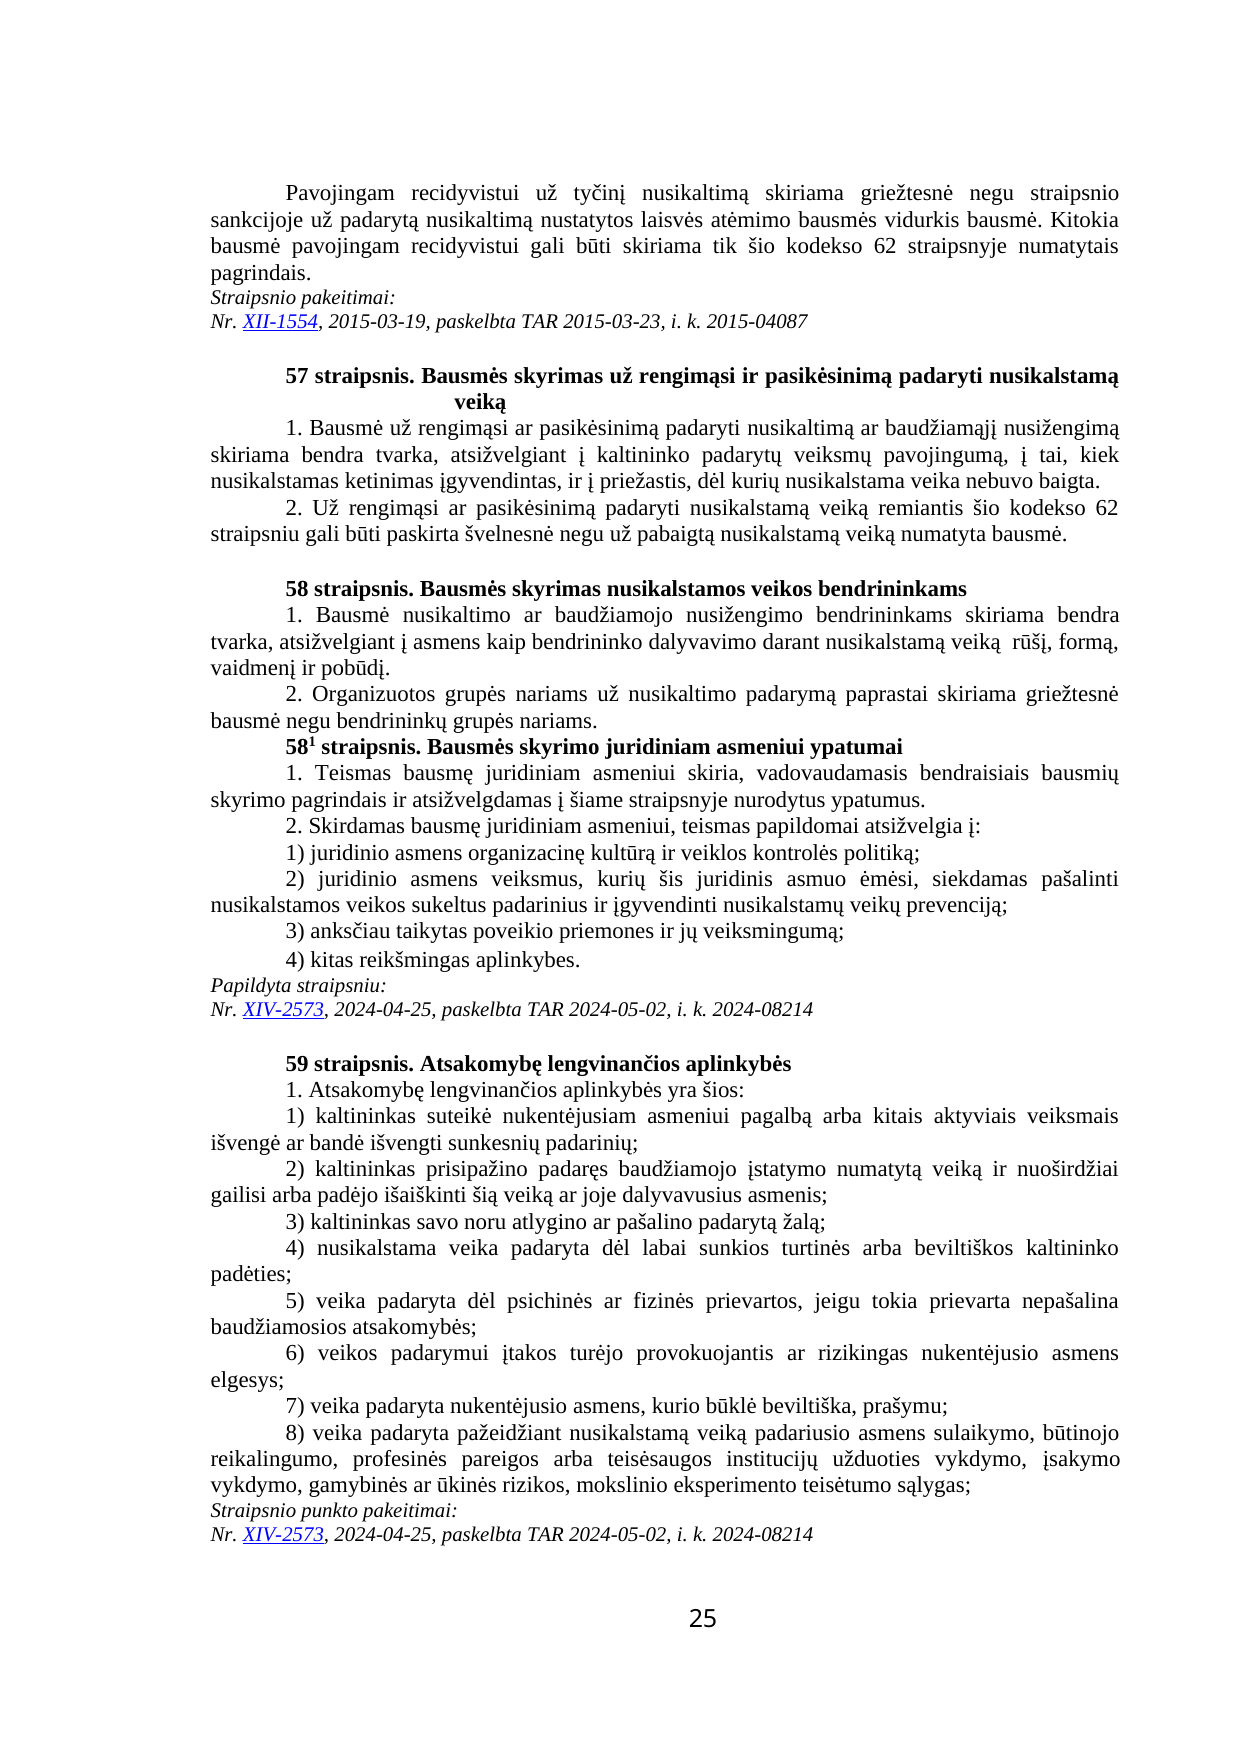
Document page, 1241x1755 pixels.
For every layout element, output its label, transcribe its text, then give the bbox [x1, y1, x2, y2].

text 2) kaltininkas prisipažino padaręs baudžiamojo įstatymo numatytą veiką ir nuoširdžiai gailisi arba padėjo išaiškinti šią veiką ar joje dalyvavusius asmenis; [210, 1155, 1120, 1208]
text 1. Bausmė už rengimąsi ar pasikėsinimą padaryti nusikaltimą ar baudžiamąjį nusižengimą skiriama bendra tvarka, atsižvelgiant į kaltininko padarytų veiksmų pavojingumą, į tai, kiek nusikalstamas ketinimas įgyvendintas, ir į priežastis, dėl kurių nusikalstama veika nebuvo baigta. [210, 414, 1120, 493]
text 1. Teismas bausmę juridiniam asmeniui skiria, vadovaudamasis bendraisiais bausmių skyrimo pagrindais ir atsižvelgdamas į šiame straipsnyje nurodytus ypatumus. [210, 759, 1120, 812]
text 1) kaltininkas suteikė nukentėjusiam asmeniui pagalbą arba kitais aktyviais veiksmais išvengė ar bandė išvengti sunkesnių padarinių; [210, 1102, 1120, 1155]
text 2. Skirdamas bausmę juridiniam asmeniui, teismas papildomai atsižvelgia į: [210, 812, 1120, 838]
text Nr. XIV-2573, 2024-04-25, paskelbta TAR 2024-05-02, i. k. 2024-08214 [210, 1522, 1120, 1546]
text 8) veika padaryta pažeidžiant nusikalstamą veiką padariusio asmens sulaikymo, būtinojo reikalingumo, profesinės pareigos arba teisėsaugos institucijų užduoties vykdymo, įsakymo vykdymo, gamybinės ar ūkinės rizikos, mokslinio eksperimento teisėtumo sąlygas; [210, 1418, 1120, 1498]
text 3) anksčiau taikytas poveikio priemones ir jų veiksmingumą; [210, 918, 1120, 944]
text 581 straipsnis. Bausmės skyrimo juridiniam asmeniui ypatumai [210, 733, 1120, 759]
text 2. Organizuotos grupės nariams už nusikaltimo padarymą paprastai skiriama griežtesnė bausmė negu bendrininkų grupės nariams. [210, 680, 1120, 733]
text Papildyta straipsniu: [210, 973, 1120, 997]
text 1. Bausmė nusikaltimo ar baudžiamojo nusižengimo bendrininkams skiriama bendra tvarka, atsižvelgiant į asmens kaip bendrininko dalyvavimo darant nusikalstamą veiką rūšį, formą, vaidmenį ir pobūdį. [210, 601, 1120, 680]
text 2. Už rengimąsi ar pasikėsinimą padaryti nusikalstamą veiką remiantis šio kodekso 62 straipsniu gali būti paskirta švelnesnė negu už pabaigtą nusikalstamą veiką numatyta bausmė. [210, 493, 1120, 546]
text 6) veikos padarymui įtakos turėjo provokuojantis ar rizikingas nukentėjusio asmens elgesys; [210, 1339, 1120, 1392]
text 4) kitas reikšmingas aplinkybes. [210, 944, 1120, 973]
text 7) veika padaryta nukentėjusio asmens, kurio būklė beviltiška, prašymu; [210, 1392, 1120, 1418]
text Nr. XII-1554, 2015-03-19, paskelbta TAR 2015-03-23, i. k. 2015-04087 [210, 309, 1120, 333]
text 58 straipsnis. Bausmės skyrimas nusikalstamos veikos bendrininkams [210, 575, 1120, 601]
text Straipsnio punkto pakeitimai: [210, 1498, 1120, 1522]
text 3) kaltininkas savo noru atlygino ar pašalino padarytą žalą; [210, 1208, 1120, 1234]
text 57 straipsnis. Bausmės skyrimas už rengimąsi ir pasikėsinimą padaryti nusikalstamą veiką [285, 362, 1120, 414]
text 2) juridinio asmens veiksmus, kurių šis juridinis asmuo ėmėsi, siekdamas pašalinti nusikalstamos veikos sukeltus padarinius ir įgyvendinti nusikalstamų veikų prevenciją; [210, 865, 1120, 918]
text 59 straipsnis. Atsakomybę lengvinančios aplinkybės [210, 1049, 1120, 1076]
text 5) veika padaryta dėl psichinės ar fizinės prievartos, jeigu tokia prievarta nepašalina baudžiamosios atsakomybės; [210, 1287, 1120, 1339]
text 1. Atsakomybę lengvinančios aplinkybės yra šios: [210, 1076, 1120, 1102]
text Straipsnio pakeitimai: [210, 285, 1120, 309]
text Nr. XIV-2573, 2024-04-25, paskelbta TAR 2024-05-02, i. k. 2024-08214 [210, 997, 1120, 1021]
text 1) juridinio asmens organizacinę kultūrą ir veiklos kontrolės politiką; [210, 838, 1120, 865]
text 4) nusikalstama veika padaryta dėl labai sunkios turtinės arba beviltiškos kaltininko padėties; [210, 1234, 1120, 1287]
text Pavojingam recidyvistui už tyčinį nusikaltimą skiriama griežtesnė negu straipsnio sankcijoje už padarytą nusikaltimą nustatytos laisvės atėmimo bausmės vidurkis bausmė. Kitokia bausmė pavojingam recidyvistui gali būti skiriama tik šio kodekso 62 straipsnyje numatytais pagrindais. [210, 179, 1120, 285]
